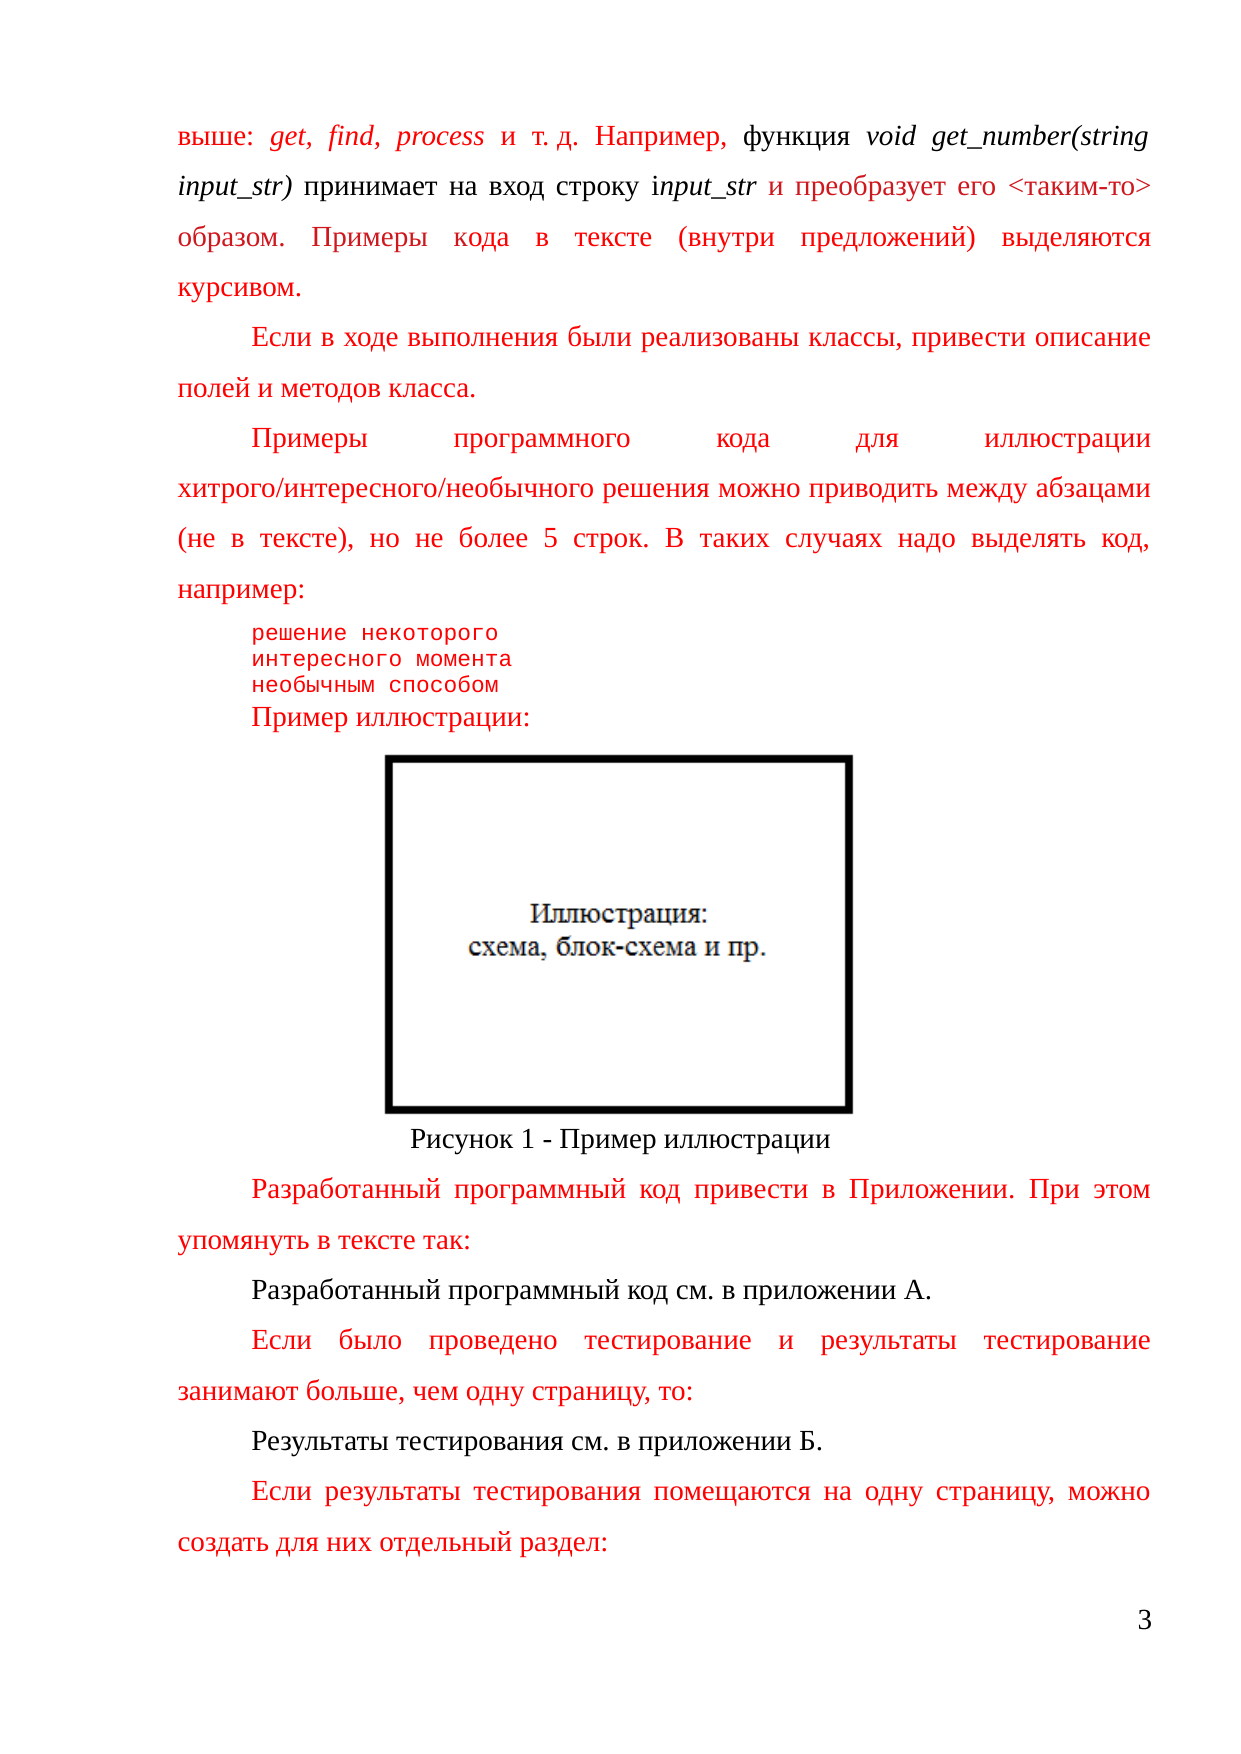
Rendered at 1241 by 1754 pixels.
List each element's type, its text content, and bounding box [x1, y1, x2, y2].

text Результаты тестирования см. в приложении Б. [177, 1423, 1152, 1457]
text Если в ходе выполнения были реализованы классы, привести описание полей и методов класса. [177, 319, 1152, 403]
text Разработанный программный код привести в Приложении. При этом упомянуть в тексте так: [177, 749, 1152, 1255]
text Разработанный программный код см. в приложении А. [177, 1272, 1152, 1306]
text выше: get, find, process и т. д. Например, функция void get_number(string input_str) принимает на вход строку input_str и преобразует его <таким-то> образом. Примеры кода в тексте (внутри предложений) выделяются курсивом. [177, 118, 1152, 303]
text необычным способом [177, 673, 1152, 699]
text решение некоторого [177, 621, 1152, 647]
text Если было проведено тестирование и результаты тестирование занимают больше, чем одну страницу, то: [177, 1322, 1152, 1406]
text Если результаты тестирования помещаются на одну страницу, можно создать для них отдельный раздел: [177, 1473, 1152, 1557]
text Пример иллюстрации: [177, 699, 1152, 733]
picture [379, 749, 861, 1122]
text Рисунок 1 - Пример иллюстрации [379, 1122, 861, 1155]
text Примеры программного кода для иллюстрации хитрого/интересного/необычного решения можно приводить между абзацами (не в тексте), но не более 5 строк. В таких случаях надо выделять код, например: [177, 420, 1152, 604]
text интересного момента [177, 647, 1152, 673]
